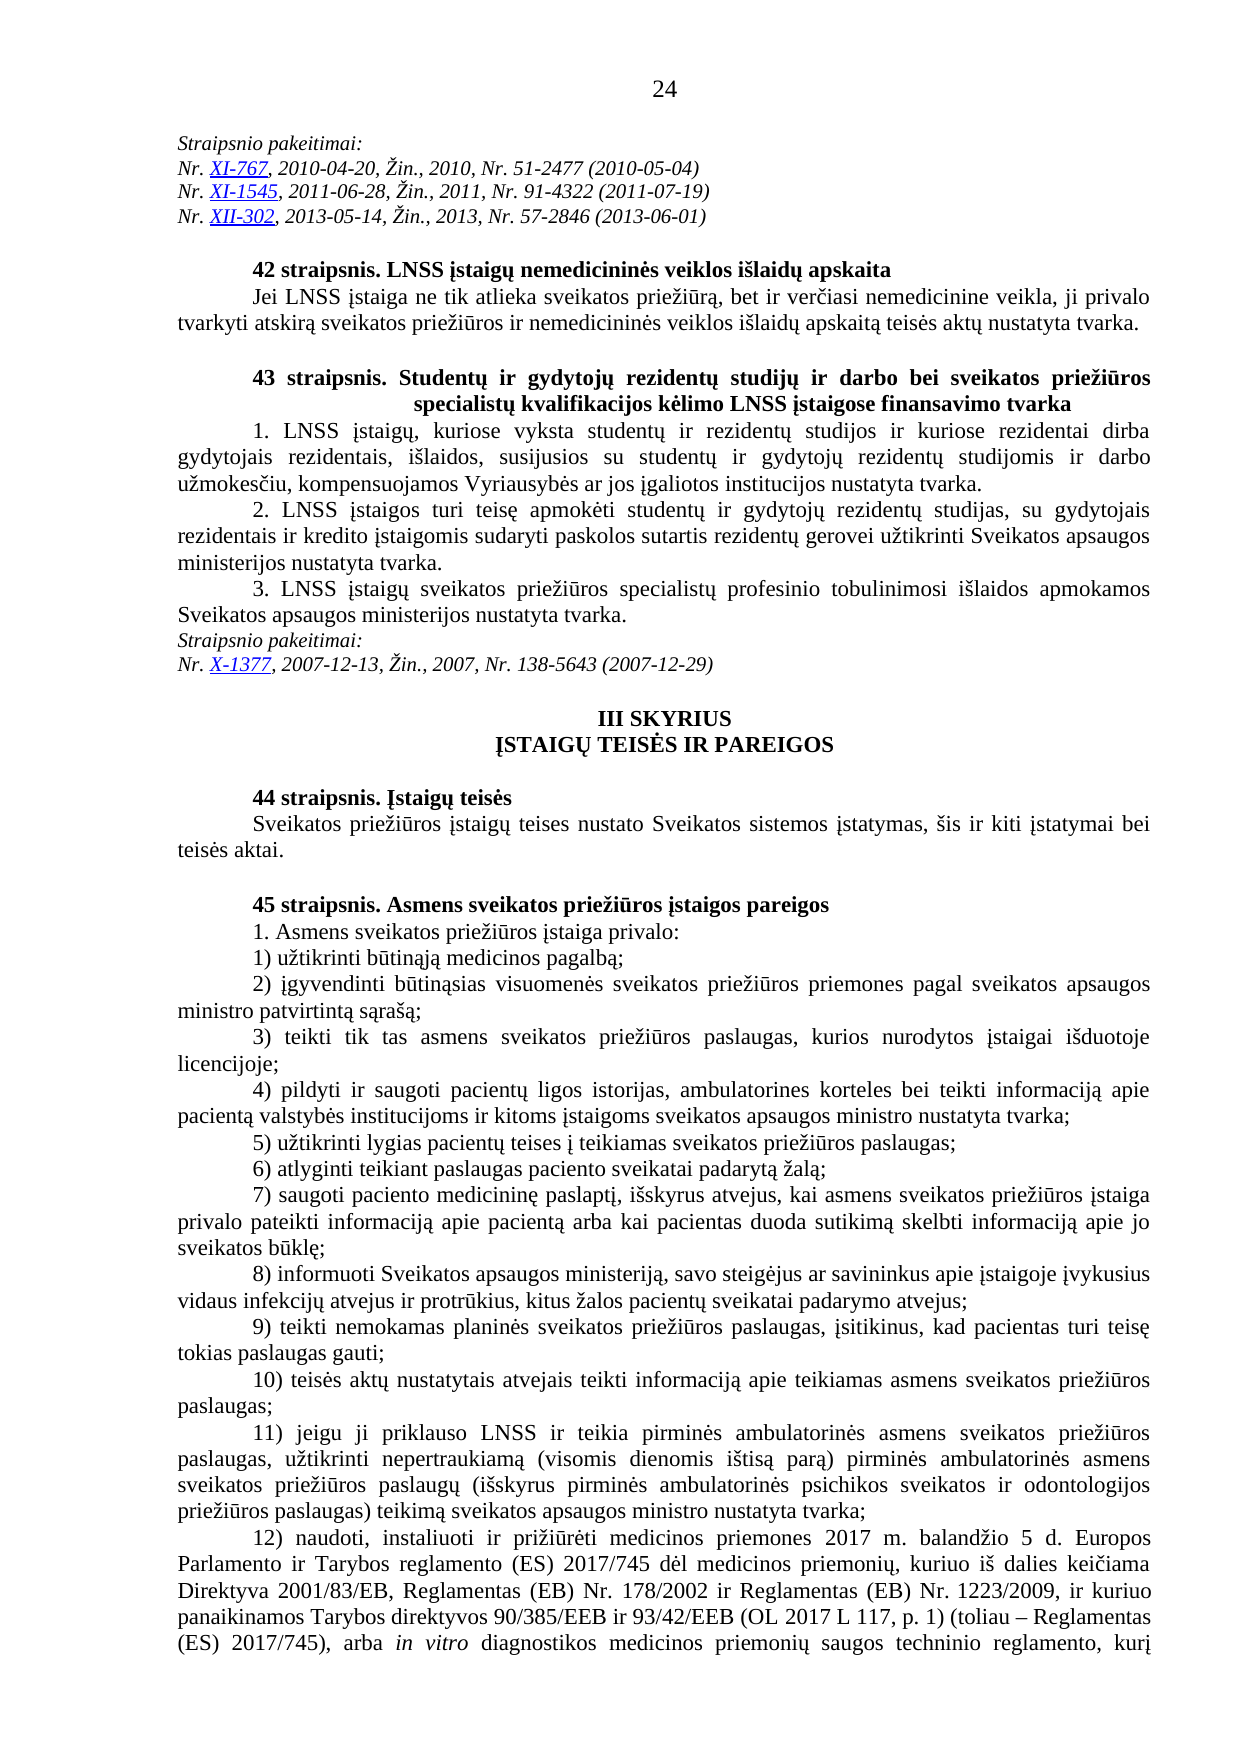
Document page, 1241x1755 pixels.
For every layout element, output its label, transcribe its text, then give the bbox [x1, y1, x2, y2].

text 4) pildyti ir saugoti pacientų ligos istorijas, ambulatorines korteles bei teikti informaciją apie pacientą valstybės institucijoms ir kitoms įstaigoms sveikatos apsaugos ministro nustatyta tvarka; [177, 1076, 1152, 1129]
text Įstaigų teisės ir pareigos [177, 731, 1152, 757]
text 2) įgyvendinti būtinąsias visuomenės sveikatos priežiūros priemones pagal sveikatos apsaugos ministro patvirtintą sąrašą; [177, 971, 1152, 1023]
text 3. LNSS įstaigų sveikatos priežiūros specialistų profesinio tobulinimosi išlaidos apmokamos Sveikatos apsaugos ministerijos nustatyta tvarka. [177, 575, 1152, 628]
text Straipsnio pakeitimai: [177, 628, 1152, 652]
text 1. LNSS įstaigų, kuriose vyksta studentų ir rezidentų studijos ir kuriose rezidentai dirba gydytojais rezidentais, išlaidos, susijusios su studentų ir gydytojų rezidentų studijomis ir darbo užmokesčiu, kompensuojamos Vyriausybės ar jos įgaliotos institucijos nustatyta tvarka. [177, 417, 1152, 496]
text 45 straipsnis. Asmens sveikatos priežiūros įstaigos pareigos [177, 891, 1152, 918]
text 5) užtikrinti lygias pacientų teises į teikiamas sveikatos priežiūros paslaugas; [177, 1129, 1152, 1155]
text 6) atlyginti teikiant paslaugas paciento sveikatai padarytą žalą; [177, 1155, 1152, 1181]
text Straipsnio pakeitimai: [177, 131, 1152, 155]
text Nr. X-1377, 2007-12-13, Žin., 2007, Nr. 138-5643 (2007-12-29) [177, 652, 1152, 676]
text 43 straipsnis. Studentų ir gydytojų rezidentų studijų ir darbo bei sveikatos priežiūros specialistų kvalifikacijos kėlimo LNSS įstaigose finansavimo tvarka [252, 364, 1152, 417]
text Jei LNSS įstaiga ne tik atlieka sveikatos priežiūrą, bet ir verčiasi nemedicinine veikla, ji privalo tvarkyti atskirą sveikatos priežiūros ir nemedicininės veiklos išlaidų apskaitą teisės aktų nustatyta tvarka. [177, 283, 1152, 335]
text 2. LNSS įstaigos turi teisę apmokėti studentų ir gydytojų rezidentų studijas, su gydytojais rezidentais ir kredito įstaigomis sudaryti paskolos sutartis rezidentų gerovei užtikrinti Sveikatos apsaugos ministerijos nustatyta tvarka. [177, 496, 1152, 575]
text 10) teisės aktų nustatytais atvejais teikti informaciją apie teikiamas asmens sveikatos priežiūros paslaugas; [177, 1366, 1152, 1418]
text 11) jeigu ji priklauso LNSS ir teikia pirminės ambulatorinės asmens sveikatos priežiūros paslaugas, užtikrinti nepertraukiamą (visomis dienomis ištisą parą) pirminės ambulatorinės asmens sveikatos priežiūros paslaugų (išskyrus pirminės ambulatorinės psichikos sveikatos ir odontologijos priežiūros paslaugas) teikimą sveikatos apsaugos ministro nustatyta tvarka; [177, 1418, 1152, 1524]
text 44 straipsnis. Įstaigų teisės [177, 784, 1152, 810]
text 3) teikti tik tas asmens sveikatos priežiūros paslaugas, kurios nurodytos įstaigai išduotoje licencijoje; [177, 1023, 1152, 1076]
text Nr. XI-767, 2010-04-20, Žin., 2010, Nr. 51-2477 (2010-05-04) [177, 155, 1152, 179]
text 12) naudoti, instaliuoti ir prižiūrėti medicinos priemones 2017 m. balandžio 5 d. Europos Parlamento ir Tarybos reglamento (ES) 2017/745 dėl medicinos priemonių, kuriuo iš dalies keičiama Direktyva 2001/83/EB, Reglamentas (EB) Nr. 178/2002 ir Reglamentas (EB) Nr. 1223/2009, ir kuriuo panaikinamos Tarybos direktyvos 90/385/EEB ir 93/42/EEB (OL 2017 L 117, p. 1) (toliau – Reglamentas (ES) 2017/745), arba in vitro diagnostikos medicinos priemonių saugos techninio reglamento, kurį [177, 1524, 1152, 1656]
text 1) užtikrinti būtinąją medicinos pagalbą; [177, 944, 1152, 971]
text 42 straipsnis. LNSS įstaigų nemedicininės veiklos išlaidų apskaita [177, 256, 1152, 283]
text Nr. XI-1545, 2011-06-28, Žin., 2011, Nr. 91-4322 (2011-07-19) [177, 179, 1152, 203]
text Sveikatos priežiūros įstaigų teises nustato Sveikatos sistemos įstatymas, šis ir kiti įstatymai bei teisės aktai. [177, 810, 1152, 863]
text 8) informuoti Sveikatos apsaugos ministeriją, savo steigėjus ar savininkus apie įstaigoje įvykusius vidaus infekcijų atvejus ir protrūkius, kitus žalos pacientų sveikatai padarymo atvejus; [177, 1260, 1152, 1313]
text 9) teikti nemokamas planinės sveikatos priežiūros paslaugas, įsitikinus, kad pacientas turi teisę tokias paslaugas gauti; [177, 1313, 1152, 1366]
text 7) saugoti paciento medicininę paslaptį, išskyrus atvejus, kai asmens sveikatos priežiūros įstaiga privalo pateikti informaciją apie pacientą arba kai pacientas duoda sutikimą skelbti informaciją apie jo sveikatos būklę; [177, 1181, 1152, 1260]
text 1. Asmens sveikatos priežiūros įstaiga privalo: [177, 918, 1152, 944]
text Nr. XII-302, 2013-05-14, Žin., 2013, Nr. 57-2846 (2013-06-01) [177, 203, 1152, 228]
text III skyrius [177, 704, 1152, 731]
